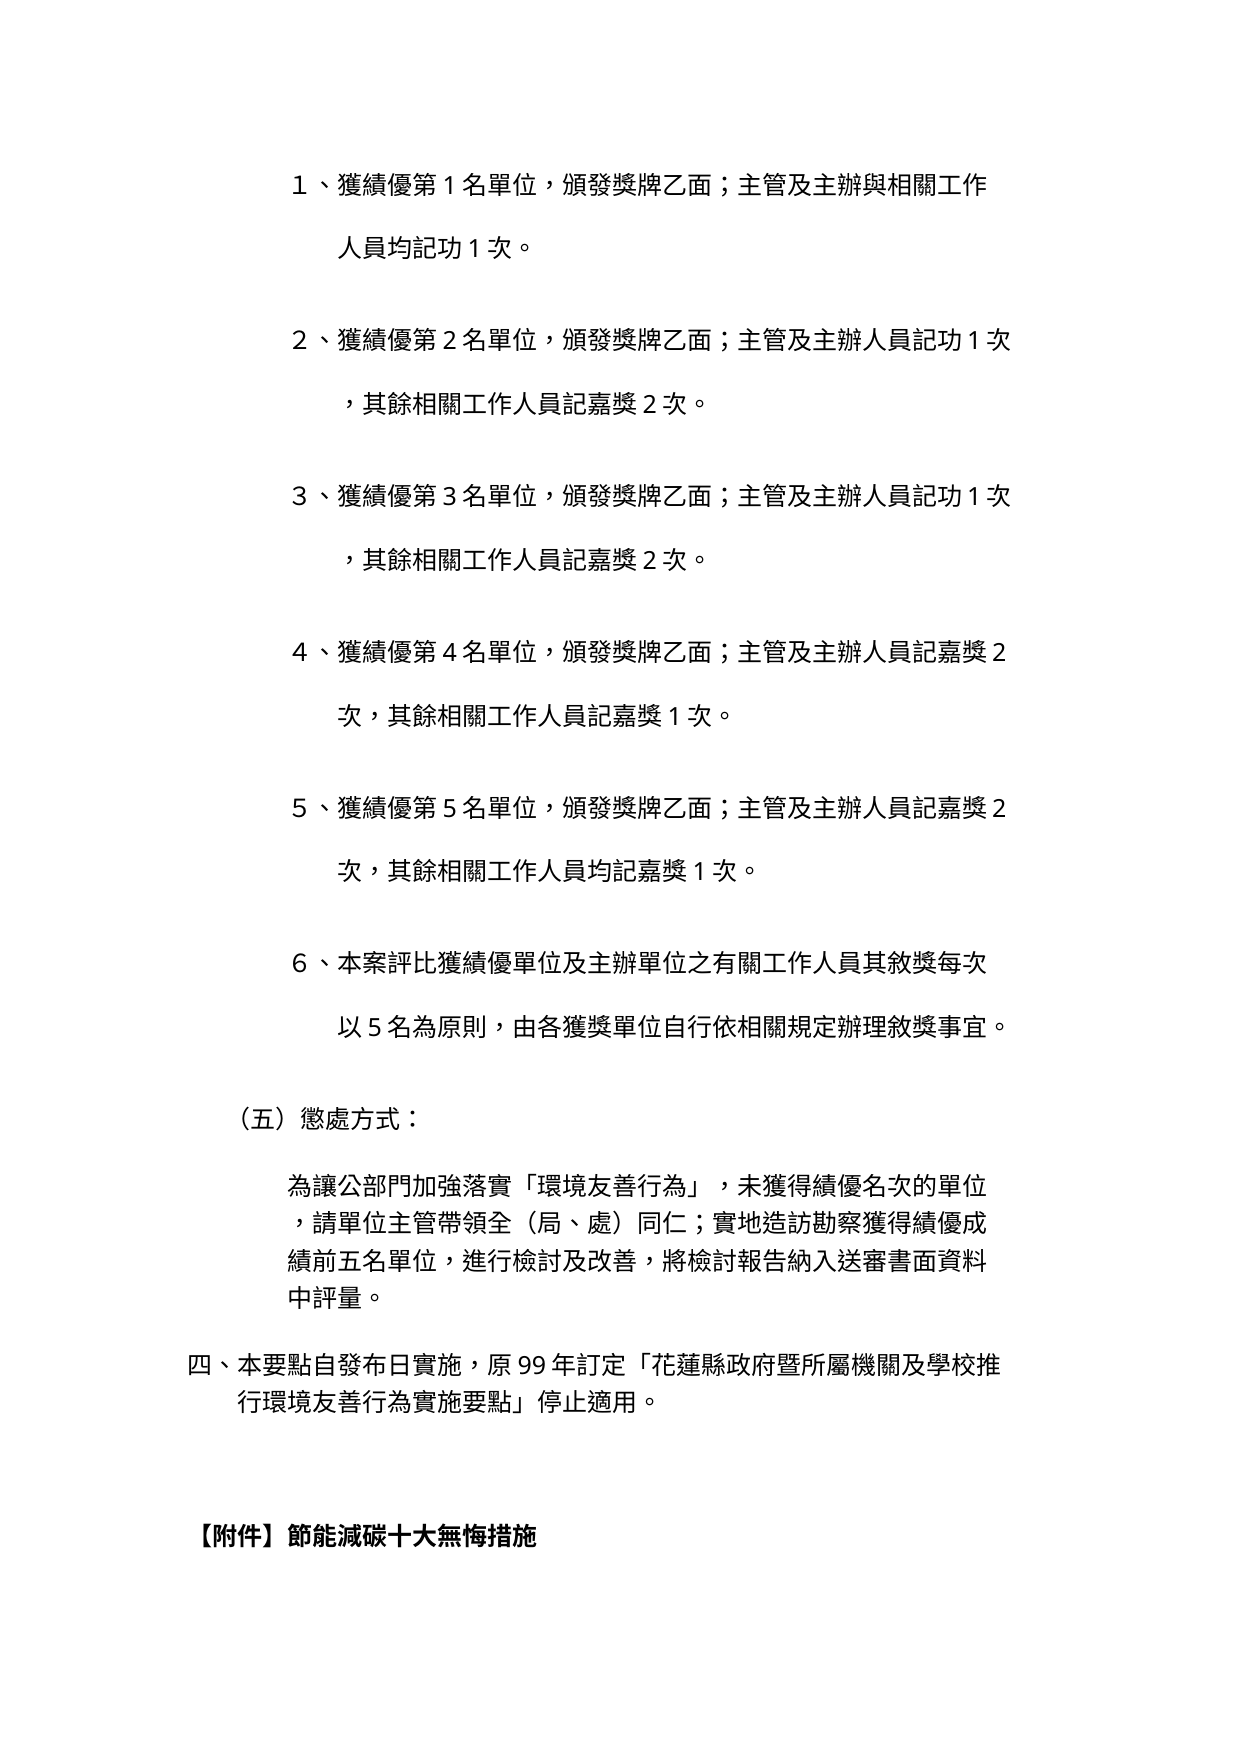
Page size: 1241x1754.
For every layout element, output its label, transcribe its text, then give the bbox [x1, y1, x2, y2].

text 四、本要點自發布日實施，原99年訂定「花蓮縣政府暨所屬機關及學校推 行環境友善行為實施要點」停止適用。 [187, 1345, 1053, 1420]
text 【附件】節能減碳十大無悔措施 [187, 1516, 1053, 1553]
text １、獲績優第1名單位，頒發獎牌乙面；主管及主辦與相關工作 人員均記功1次。 [287, 164, 1053, 266]
text ４、獲績優第4名單位，頒發獎牌乙面；主管及主辦人員記嘉獎2 次，其餘相關工作人員記嘉獎1次。 [287, 632, 1053, 733]
text 為讓公部門加強落實「環境友善行為」，未獲得績優名次的單位 ，請單位主管帶領全（局、處）同仁；實地造訪勘察獲得績優成 績前五名單位，進行檢討及改善，將檢討報告納入送審書面資料 中評量。 [287, 1166, 1053, 1316]
text （五）懲處方式： [225, 1099, 1053, 1136]
text ６、本案評比獲績優單位及主辦單位之有關工作人員其敘獎每次 以5名為原則，由各獲獎單位自行依相關規定辦理敘獎事宜。 [287, 943, 1053, 1044]
text ３、獲績優第3名單位，頒發獎牌乙面；主管及主辦人員記功1次 ，其餘相關工作人員記嘉獎2次。 [287, 476, 1053, 577]
text ２、獲績優第2名單位，頒發獎牌乙面；主管及主辦人員記功1次 ，其餘相關工作人員記嘉獎2次。 [287, 320, 1053, 421]
text ５、獲績優第5名單位，頒發獎牌乙面；主管及主辦人員記嘉獎2 次，其餘相關工作人員均記嘉獎1次。 [287, 787, 1053, 889]
